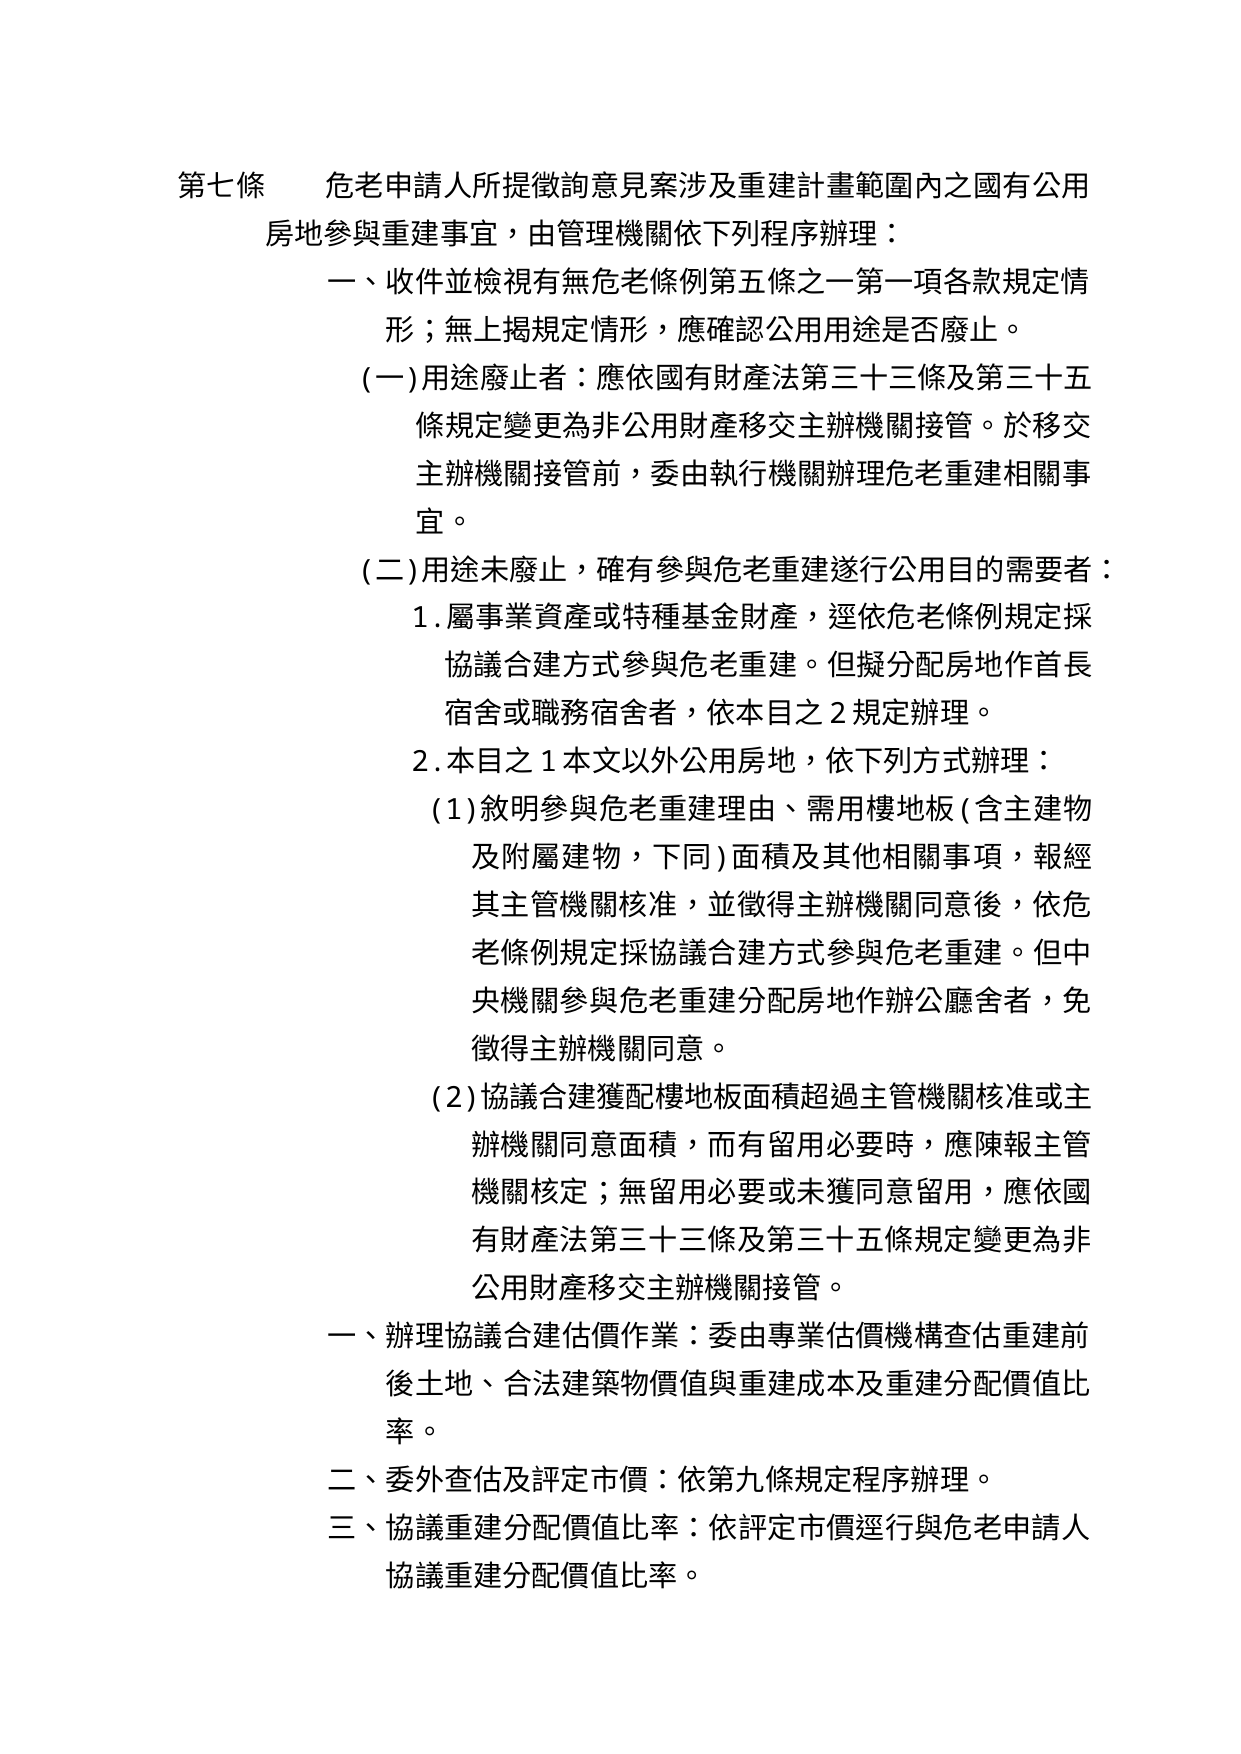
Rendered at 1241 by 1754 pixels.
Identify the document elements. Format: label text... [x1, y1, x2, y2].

list 委外查估及評定市價：依第九條規定程序辦理。 [327, 1452, 1092, 1500]
text (1)敘明參與危老重建理由、需用樓地板(含主建物及附屬建物，下同)面積及其他相關事項，報經其主管機關核准，並徵得主辦機關同意後，依危老條例規定採協議合建方式參與危老重建。但中央機關參與危老重建分配房地作辦公廳舍者，免徵得主辦機關同意。 [427, 781, 1092, 1069]
text (一)用途廢止者：應依國有財產法第三十三條及第三十五條規定變更為非公用財產移交主辦機關接管。於移交主辦機關接管前，委由執行機關辦理危老重建相關事宜。 [357, 350, 1092, 542]
list 協議重建分配價值比率：依評定市價逕行與危老申請人協議重建分配價值比率。 [327, 1500, 1092, 1596]
list 收件並檢視有無危老條例第五條之一第一項各款規定情形；無上揭規定情形，應確認公用用途是否廢止。 [327, 254, 1092, 350]
text 第七條 危老申請人所提徵詢意見案涉及重建計畫範圍內之國有公用房地參與重建事宜，由管理機關依下列程序辦理： [177, 158, 1092, 254]
list 辦理協議合建估價作業：委由專業估價機構查估重建前後土地、合法建築物價值與重建成本及重建分配價值比率。 [327, 1308, 1092, 1452]
text (二)用途未廢止，確有參與危老重建遂行公用目的需要者： [357, 542, 1092, 589]
list 屬事業資產或特種基金財產，逕依危老條例規定採協議合建方式參與危老重建。但擬分配房地作首長宿舍或職務宿舍者，依本目之2規定辦理。 [411, 589, 1092, 733]
text (2)協議合建獲配樓地板面積超過主管機關核准或主辦機關同意面積，而有留用必要時，應陳報主管機關核定；無留用必要或未獲同意留用，應依國有財產法第三十三條及第三十五條規定變更為非公用財產移交主辦機關接管。 [427, 1069, 1092, 1308]
list 本目之1本文以外公用房地，依下列方式辦理： [411, 733, 1092, 781]
